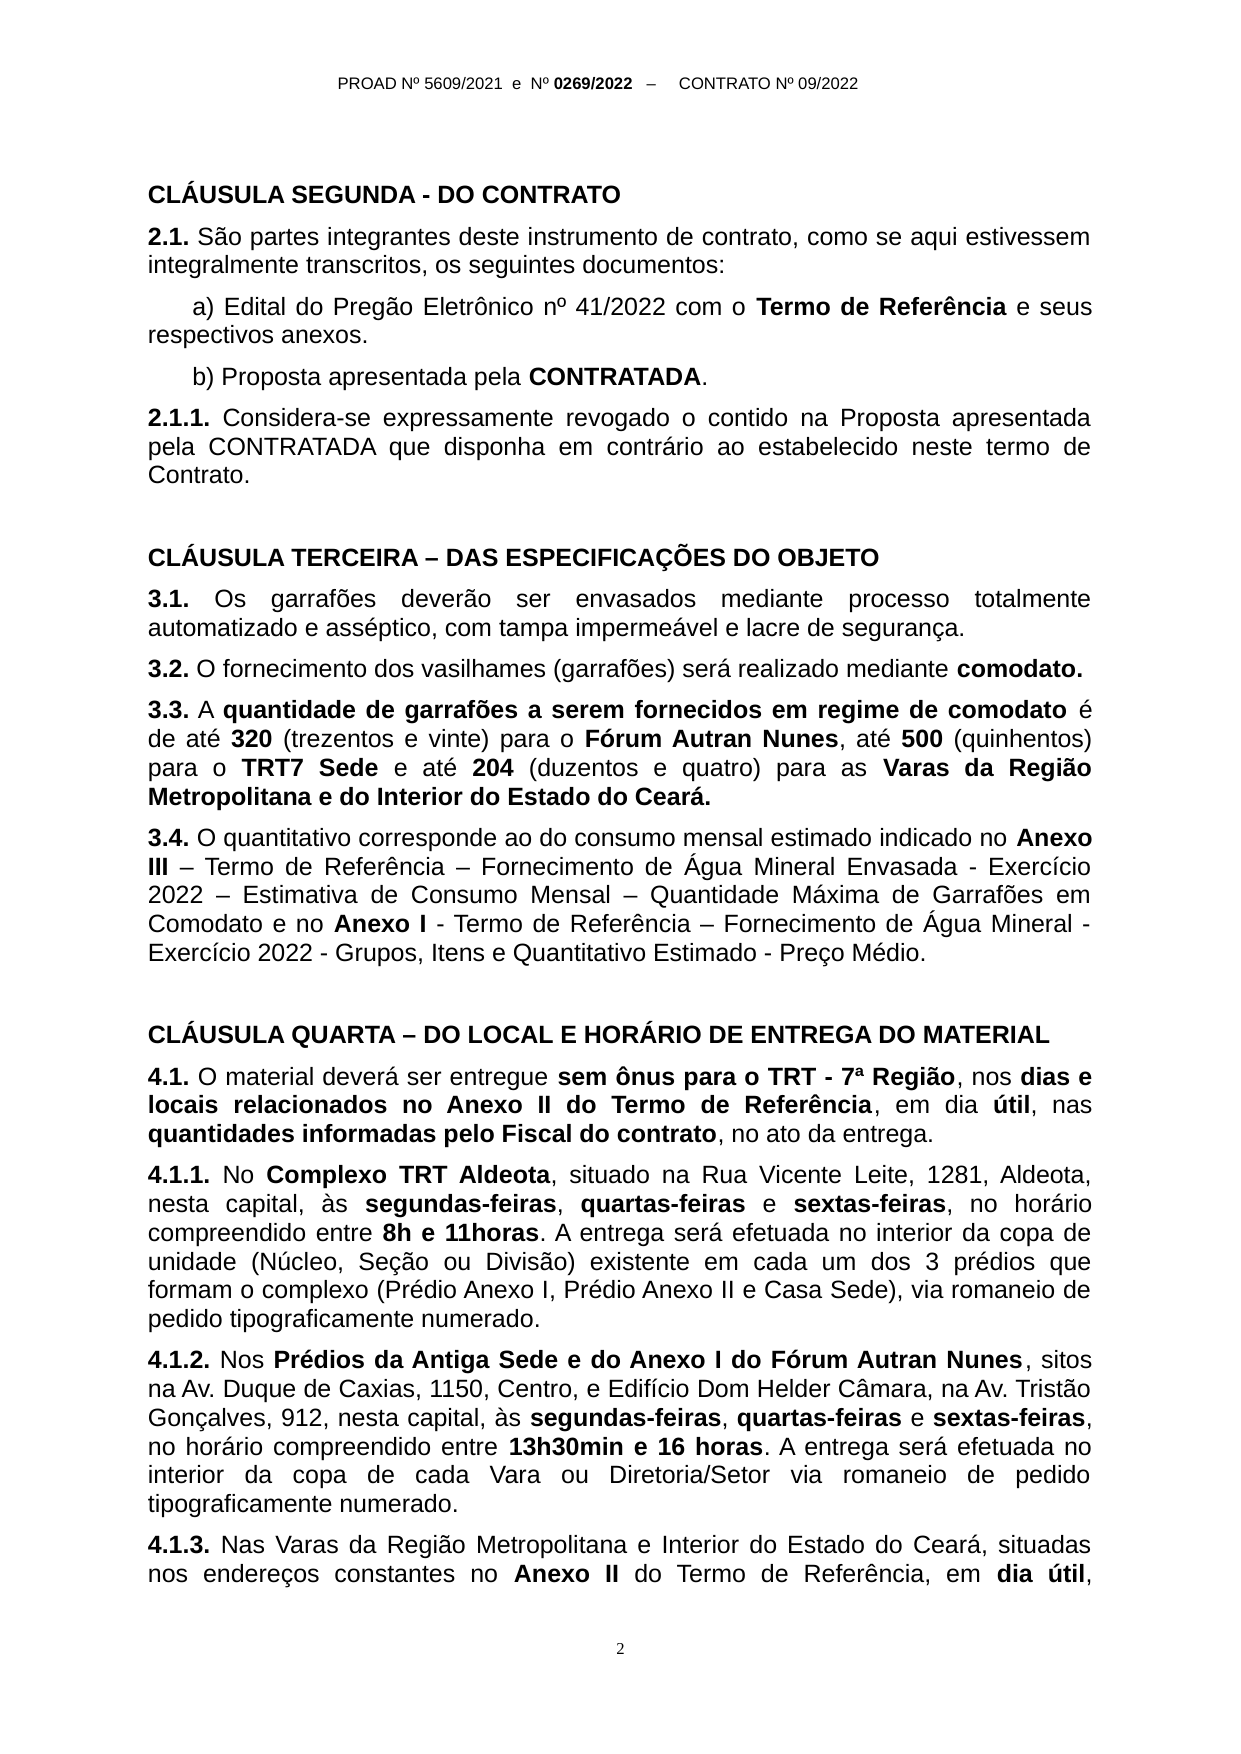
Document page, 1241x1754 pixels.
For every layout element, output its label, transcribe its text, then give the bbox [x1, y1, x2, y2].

text 3.2. O fornecimento dos vasilhames (garrafões) será realizado mediante comodato. [148, 654, 1092, 683]
text 3.3. A quantidade de garrafões a serem fornecidos em regime de comodato é de até 320 (trezentos e vinte) para o Fórum Autran Nunes, até 500 (quinhentos) para o TRT7 Sede e até 204 (duzentos e quatro) para as Varas da Região Metropolitana e do Interior do Estado do Ceará. [148, 696, 1092, 811]
text 2.1.1. Considera-se expressamente revogado o contido na Proposta apresentada pela CONTRATADA que disponha em contrário ao estabelecido neste termo de Contrato. [148, 403, 1092, 489]
text a) Edital do Pregão Eletrônico nº 41/2022 com o Termo de Referência e seus respectivos anexos. [148, 292, 1092, 349]
text CLÁUSULA QUARTA – DO LOCAL E HORÁRIO DE ENTREGA DO MATERIAL [148, 1021, 1092, 1049]
text 4.1.2. Nos Prédios da Antiga Sede e do Anexo I do Fórum Autran Nunes, sitos na Av. Duque de Caxias, 1150, Centro, e Edifício Dom Helder Câmara, na Av. Tristão Gonçalves, 912, nesta capital, às segundas-feiras, quartas-feiras e sextas-feiras, no horário compreendido entre 13h30min e 16 horas. A entrega será efetuada no interior da copa de cada Vara ou Diretoria/Setor via romaneio de pedido tipograficamente numerado. [148, 1346, 1092, 1518]
text 4.1.1. No Complexo TRT Aldeota, situado na Rua Vicente Leite, 1281, Aldeota, nesta capital, às segundas-feiras, quartas-feiras e sextas-feiras, no horário compreendido entre 8h e 11horas. A entrega será efetuada no interior da copa de unidade (Núcleo, Seção ou Divisão) existente em cada um dos 3 prédios que formam o complexo (Prédio Anexo I, Prédio Anexo II e Casa Sede), via romaneio de pedido tipograficamente numerado. [148, 1161, 1092, 1333]
text 3.4. O quantitativo corresponde ao do consumo mensal estimado indicado no Anexo III – Termo de Referência – Fornecimento de Água Mineral Envasada - Exercício 2022 – Estimativa de Consumo Mensal – Quantidade Máxima de Garrafões em Comodato e no Anexo I - Termo de Referência – Fornecimento de Água Mineral - Exercício 2022 - Grupos, Itens e Quantitativo Estimado - Preço Médio. [148, 823, 1092, 967]
text 4.1.3. Nas Varas da Região Metropolitana e Interior do Estado do Ceará, situadas nos endereços constantes no Anexo II do Termo de Referência, em dia útil, [148, 1531, 1092, 1588]
text CLÁUSULA TERCEIRA – DAS ESPECIFICAÇÕES DO OBJETO [148, 543, 1092, 572]
text CLÁUSULA SEGUNDA - DO CONTRATO [148, 181, 1092, 209]
text b) Proposta apresentada pela CONTRATADA. [148, 362, 1092, 391]
text 2.1. São partes integrantes deste instrumento de contrato, como se aqui estivessem integralmente transcritos, os seguintes documentos: [148, 222, 1092, 279]
text 4.1. O material deverá ser entregue sem ônus para o TRT - 7ª Região, nos dias e locais relacionados no Anexo II do Termo de Referência, em dia útil, nas quantidades informadas pelo Fiscal do contrato, no ato da entrega. [148, 1062, 1092, 1148]
text 3.1. Os garrafões deverão ser envasados mediante processo totalmente automatizado e asséptico, com tampa impermeável e lacre de segurança. [148, 584, 1092, 642]
